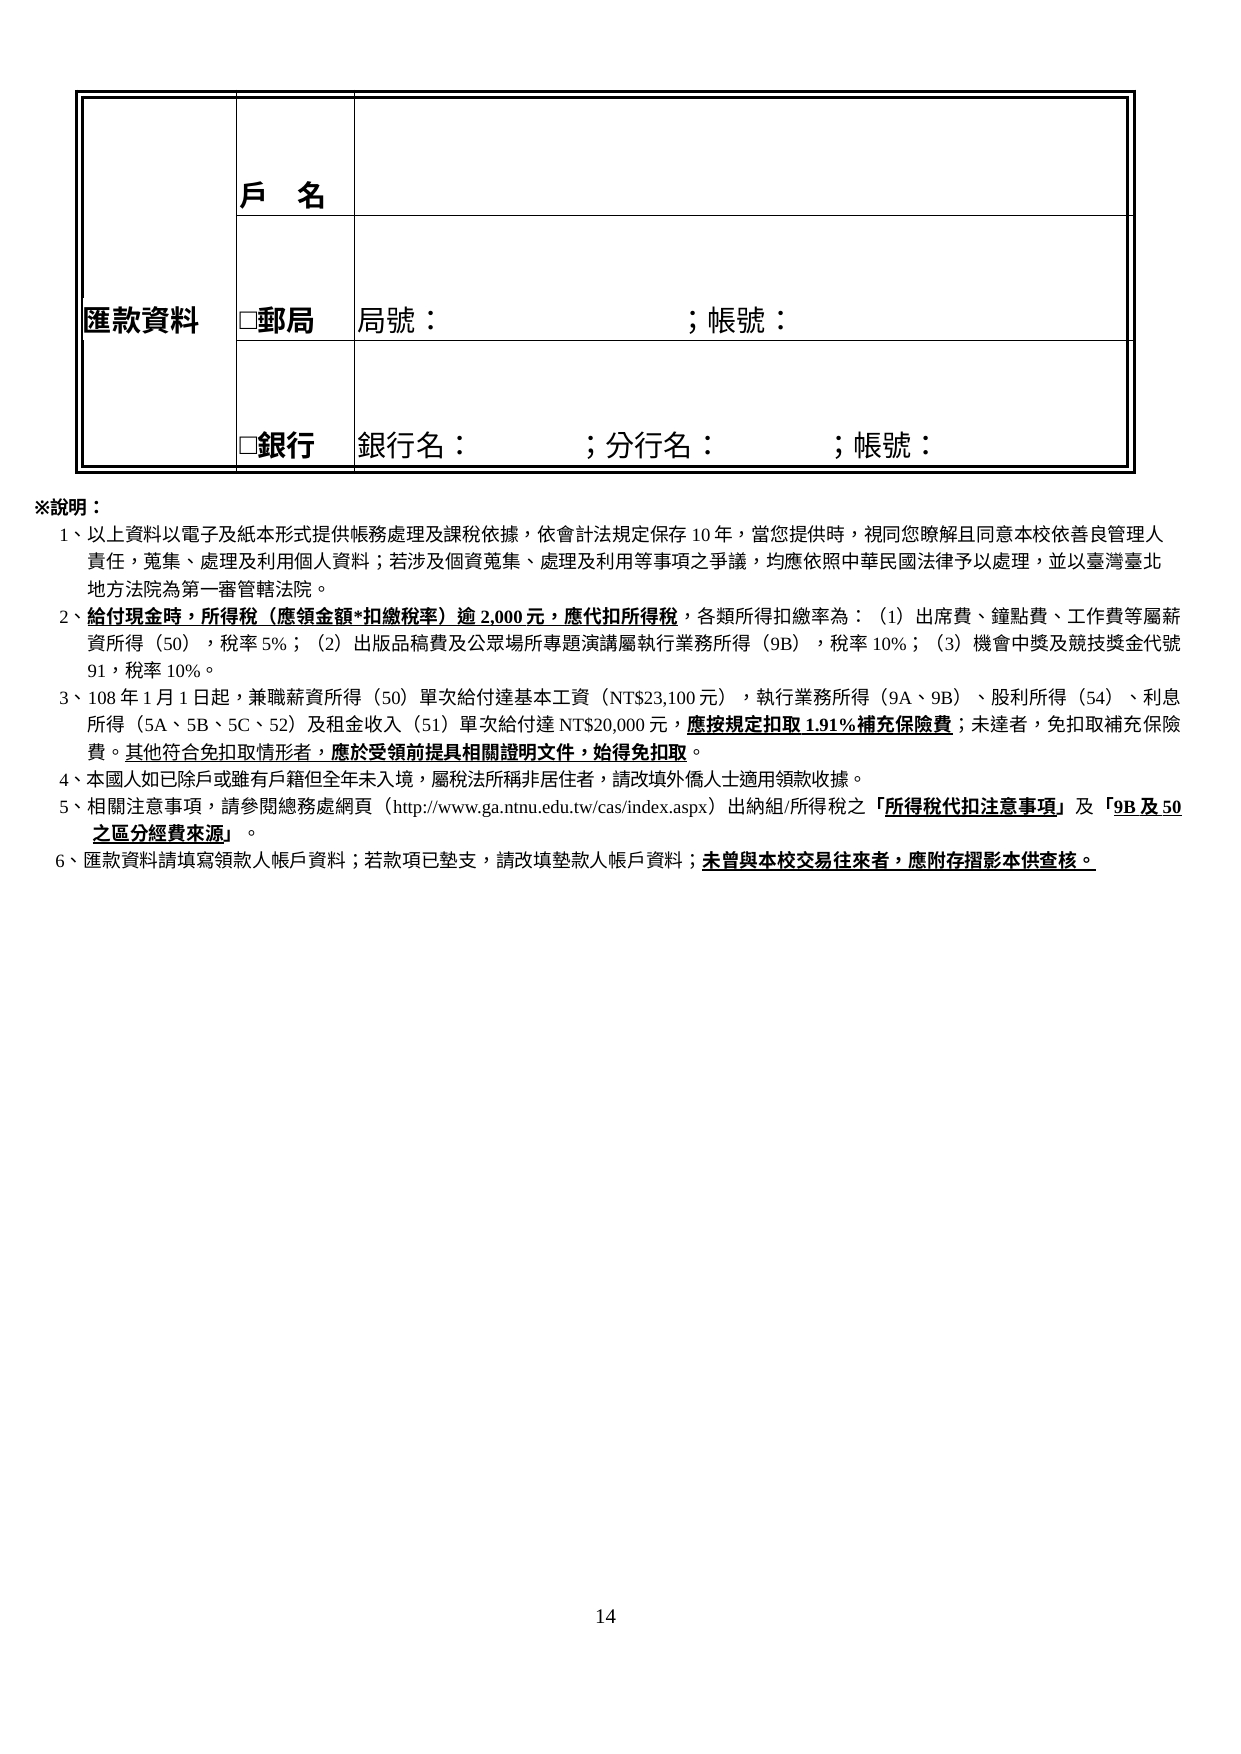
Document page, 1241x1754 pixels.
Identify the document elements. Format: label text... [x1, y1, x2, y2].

text ※說明： [34, 493, 1152, 520]
text 5、相關注意事項，請參閱總務處網頁（http://www.ga.ntnu.edu.tw/cas/index.aspx）出納組/所得稅之「所得稅代扣注意事項」及「9B及50之區分經費來源」。 [59, 792, 1181, 846]
table_header [355, 93, 1131, 214]
table_cell 局號： ；帳號： [355, 216, 1126, 339]
text 3、108年1月1日起，兼職薪資所得（50）單次給付達基本工資（NT$23,100元），執行業務所得（9A、9B）、股利所得（54）、利息所得（5A、5B、5C、52）及租金收入（51）單次給付達NT$20,000元，應按規定扣取1.91%補充保險費；未達者，免扣取補充保險費。其他符合免扣取情形者，應於受領前提具相關證明文件，始得免扣取。 [59, 683, 1181, 764]
table_header 戶 名 [237, 99, 354, 214]
text 6、匯款資料請填寫領款人帳戶資料；若款項已墊支，請改填墊款人帳戶資料；未曾與本校交易往來者，應附存摺影本供查核。 [55, 846, 1152, 873]
text 1、以上資料以電子及紙本形式提供帳務處理及課稅依據，依會計法規定保存10年，當您提供時，視同您瞭解且同意本校依善良管理人責任，蒐集、處理及利用個人資料；若涉及個資蒐集、處理及利用等事項之爭議，均應依照中華民國法律予以處理，並以臺灣臺北地方法院為第一審管轄法院。 [59, 520, 1164, 601]
table_header 匯款資料 [80, 93, 236, 464]
text 2、給付現金時，所得稅（應領金額*扣繳稅率）逾2,000元，應代扣所得稅，各類所得扣繳率為：（1）出席費、鐘點費、工作費等屬薪資所得（50），稅率5%；（2）出版品稿費及公眾場所專題演講屬執行業務所得（9B），稅率10%；（3）機會中獎及競技獎金代號91，稅率10%。 [59, 601, 1181, 683]
table_cell □郵局 [237, 216, 354, 339]
table_cell □銀行 [237, 341, 354, 464]
table_header [355, 99, 1126, 214]
table_cell 銀行名： ；分行名： ；帳號： [355, 341, 1126, 464]
text 4、本國人如已除戶或雖有戶籍但全年未入境，屬稅法所稱非居住者，請改填外僑人士適用領款收據。 [59, 764, 1181, 792]
